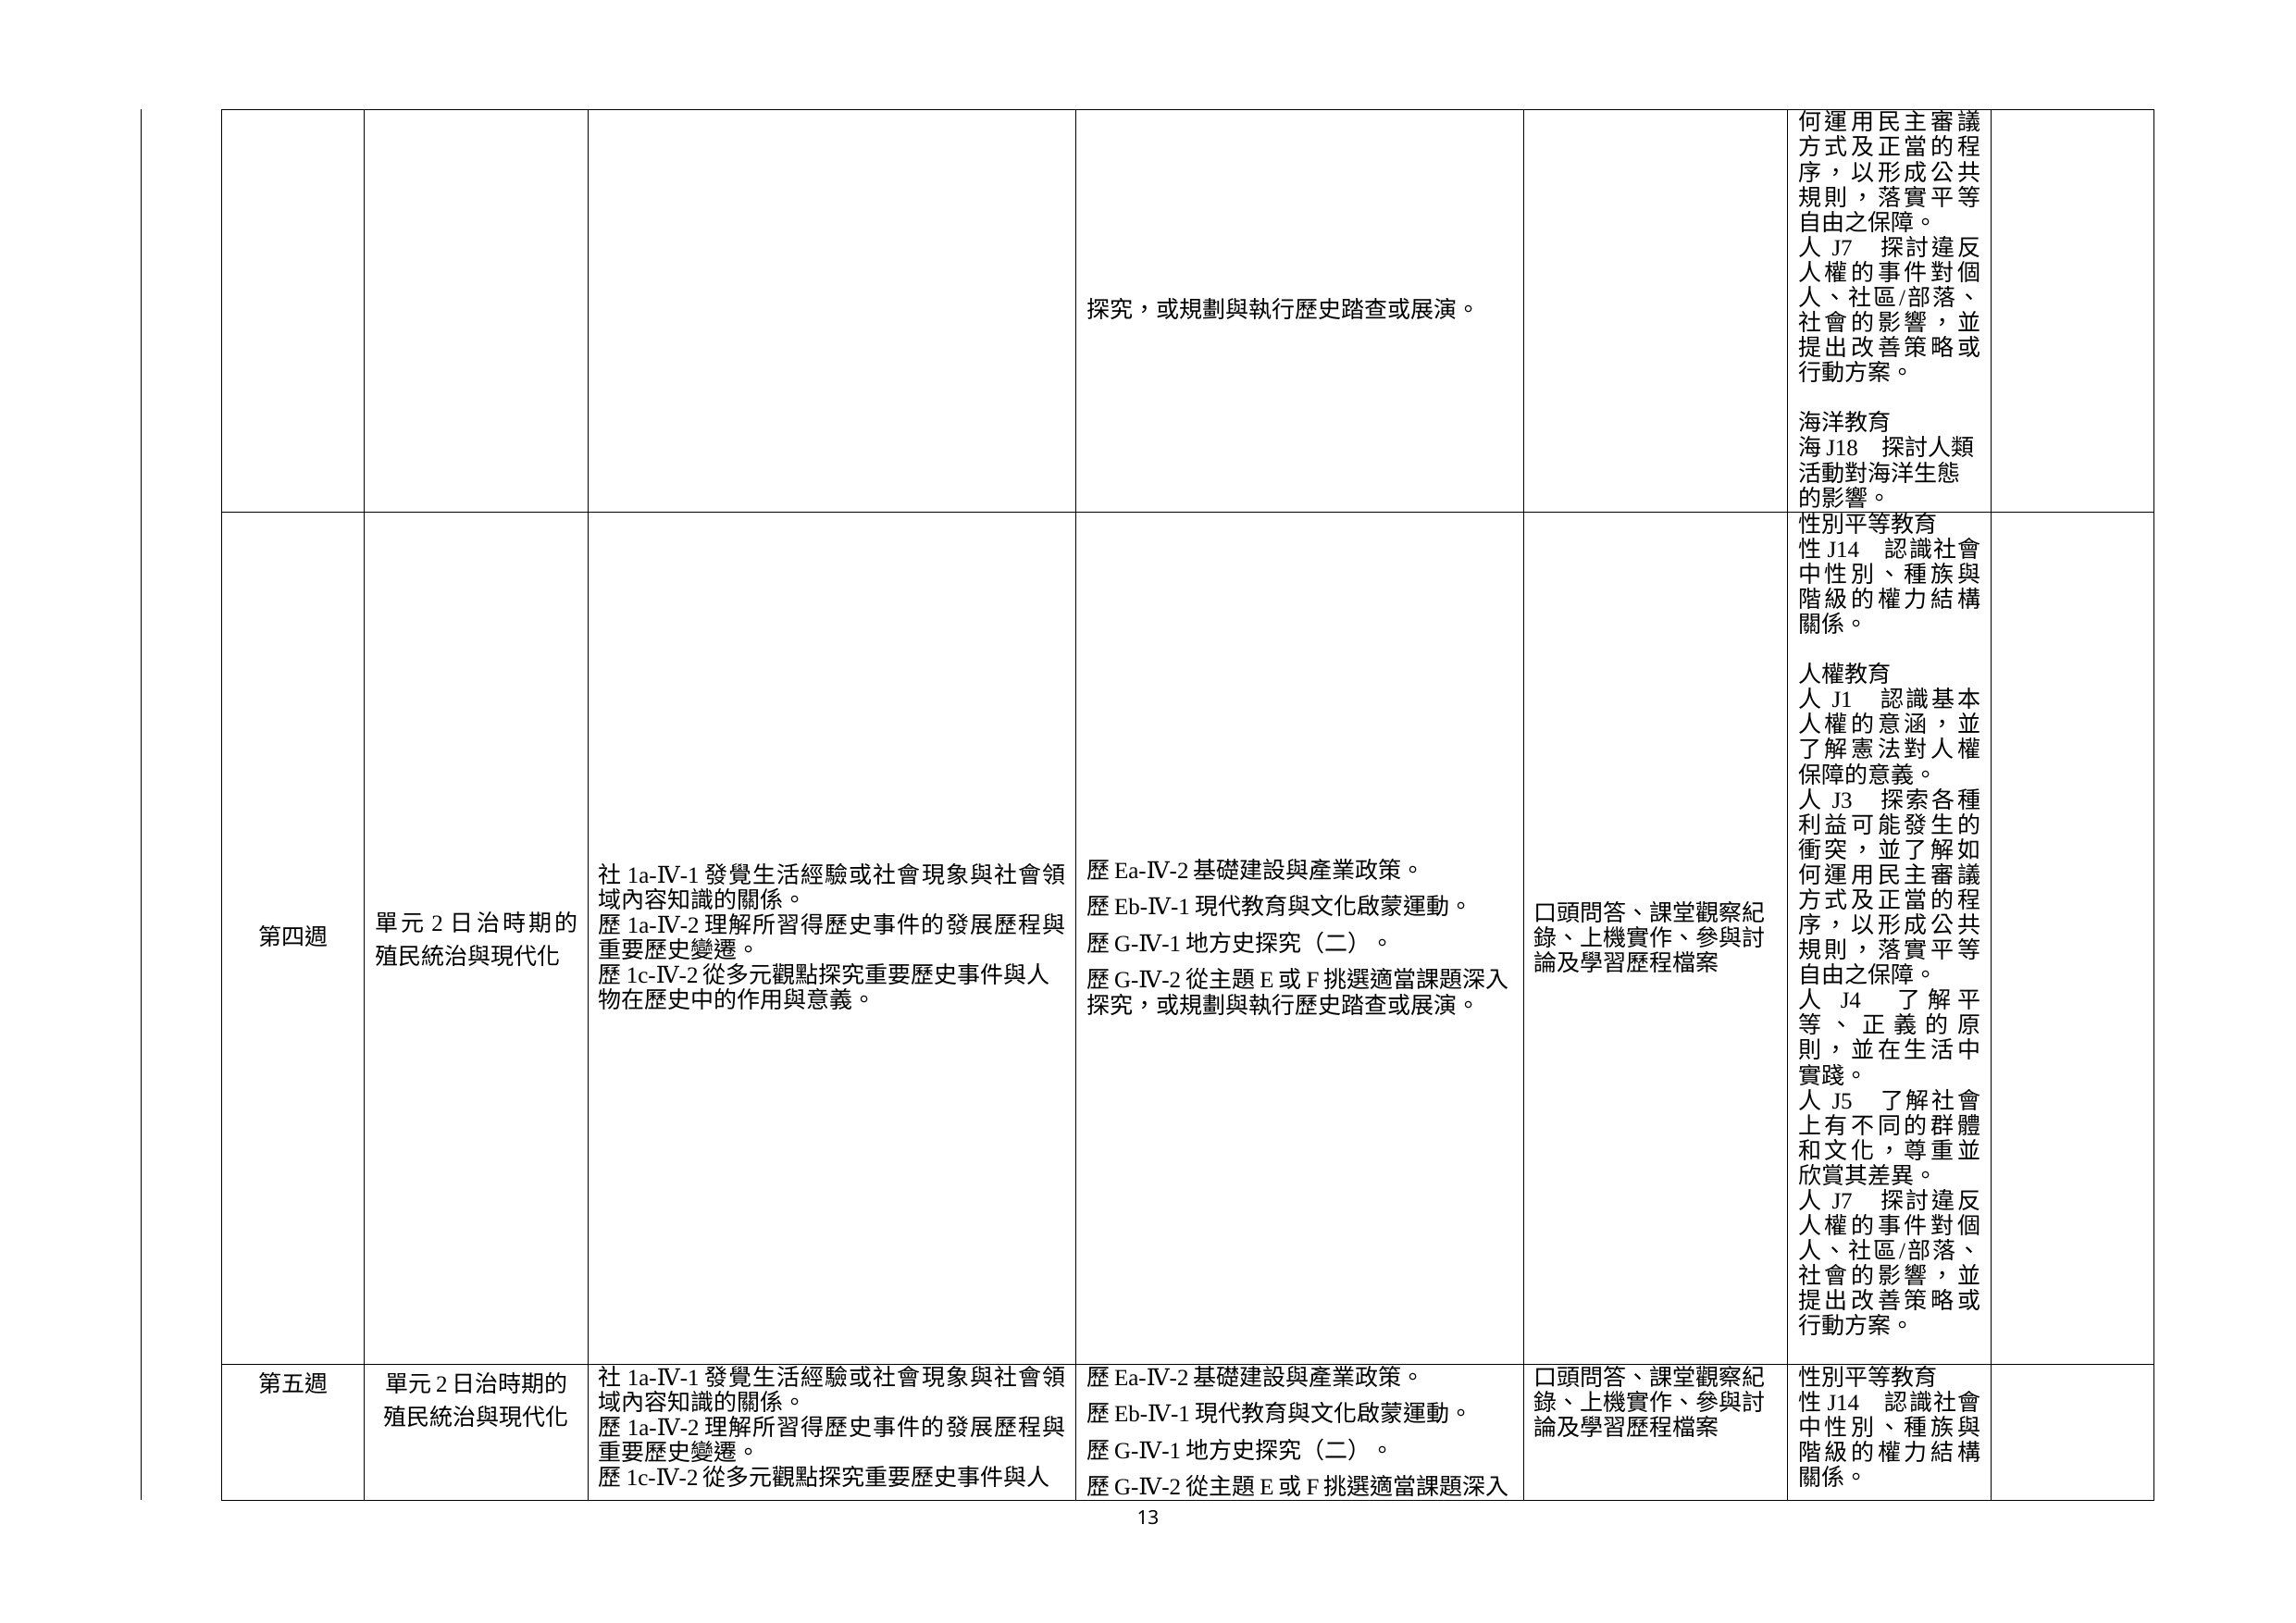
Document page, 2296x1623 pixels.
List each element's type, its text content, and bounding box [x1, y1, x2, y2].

table_cell 探究，或規劃與執行歷史踏查或展演。 [1076, 110, 1523, 511]
table_cell 第五週 [222, 1365, 364, 1500]
table_cell 歷Ea-Ⅳ-2基礎建設與產業政策。 歷Eb-Ⅳ-1現代教育與文化啟蒙運動。 歷G-Ⅳ-1地方史探究（二）。 歷G-Ⅳ-2從主題E或F挑選適當課題深入 [1076, 1365, 1523, 1500]
table_cell [1524, 110, 1787, 511]
table_cell 第四週 [222, 513, 364, 1364]
table_cell 口頭問答、課堂觀察紀錄、上機實作、參與討論及學習歷程檔案 [1524, 513, 1787, 1364]
table_cell [1992, 513, 2153, 1364]
table_cell 單元2日治時期的殖民統治與現代化 [365, 513, 588, 1364]
table_cell 社1a-Ⅳ-1發覺生活經驗或社會現象與社會領域內容知識的關係。 歷1a-Ⅳ-2理解所習得歷史事件的發展歷程與重要歷史變遷。 歷1c-Ⅳ-2從多元觀點探究重要歷史事件與人物在歷史中的作用與意義。 [589, 513, 1075, 1364]
table_cell 何運用民主審議方式及正當的程序，以形成公共規則，落實平等自由之保障。 人 J7 探討違反人權的事件對個人、社區/部落、社會的影響，並提出改善策略或行動方案。 海洋教育 海J18 探討人類活動對海洋生態的影響。 [1788, 110, 1991, 511]
table_cell 口頭問答、課堂觀察紀錄、上機實作、參與討論及學習歷程檔案 [1524, 1365, 1787, 1500]
table_cell [1992, 1365, 2153, 1500]
table_cell [1992, 110, 2153, 511]
table_cell [365, 110, 588, 511]
table_cell 性別平等教育 性J14 認識社會中性別、種族與階級的權力結構關係。 人權教育 人 J1 認識基本人權的意涵，並了解憲法對人權保障的意義。 人 J3 探索各種利益可能發生的衝突，並了解如何運用民主審議方式及正當的程序，以形成公共規則，落實平等自由之保障。 人 J4 了解平等、正義的原則，並在生活中實踐。 人 J5 了解社會上有不同的群體和文化，尊重並欣賞其差異。 人 J7 探討違反人權的事件對個人、社區/部落、社會的影響，並提出改善策略或行動方案。 [1788, 513, 1991, 1364]
table_cell 性別平等教育 性J14 認識社會中性別、種族與階級的權力結構關係。 [1788, 1365, 1991, 1500]
table_cell 單元2日治時期的殖民統治與現代化 [365, 1365, 588, 1500]
table_cell 歷Ea-Ⅳ-2基礎建設與產業政策。 歷Eb-Ⅳ-1現代教育與文化啟蒙運動。 歷G-Ⅳ-1地方史探究（二）。 歷G-Ⅳ-2從主題E或F挑選適當課題深入探究，或規劃與執行歷史踏查或展演。 [1076, 513, 1523, 1364]
table_cell 社1a-Ⅳ-1發覺生活經驗或社會現象與社會領域內容知識的關係。 歷1a-Ⅳ-2理解所習得歷史事件的發展歷程與重要歷史變遷。 歷1c-Ⅳ-2從多元觀點探究重要歷史事件與人 [589, 1365, 1075, 1500]
table_cell [222, 110, 364, 511]
table_cell [589, 110, 1075, 511]
